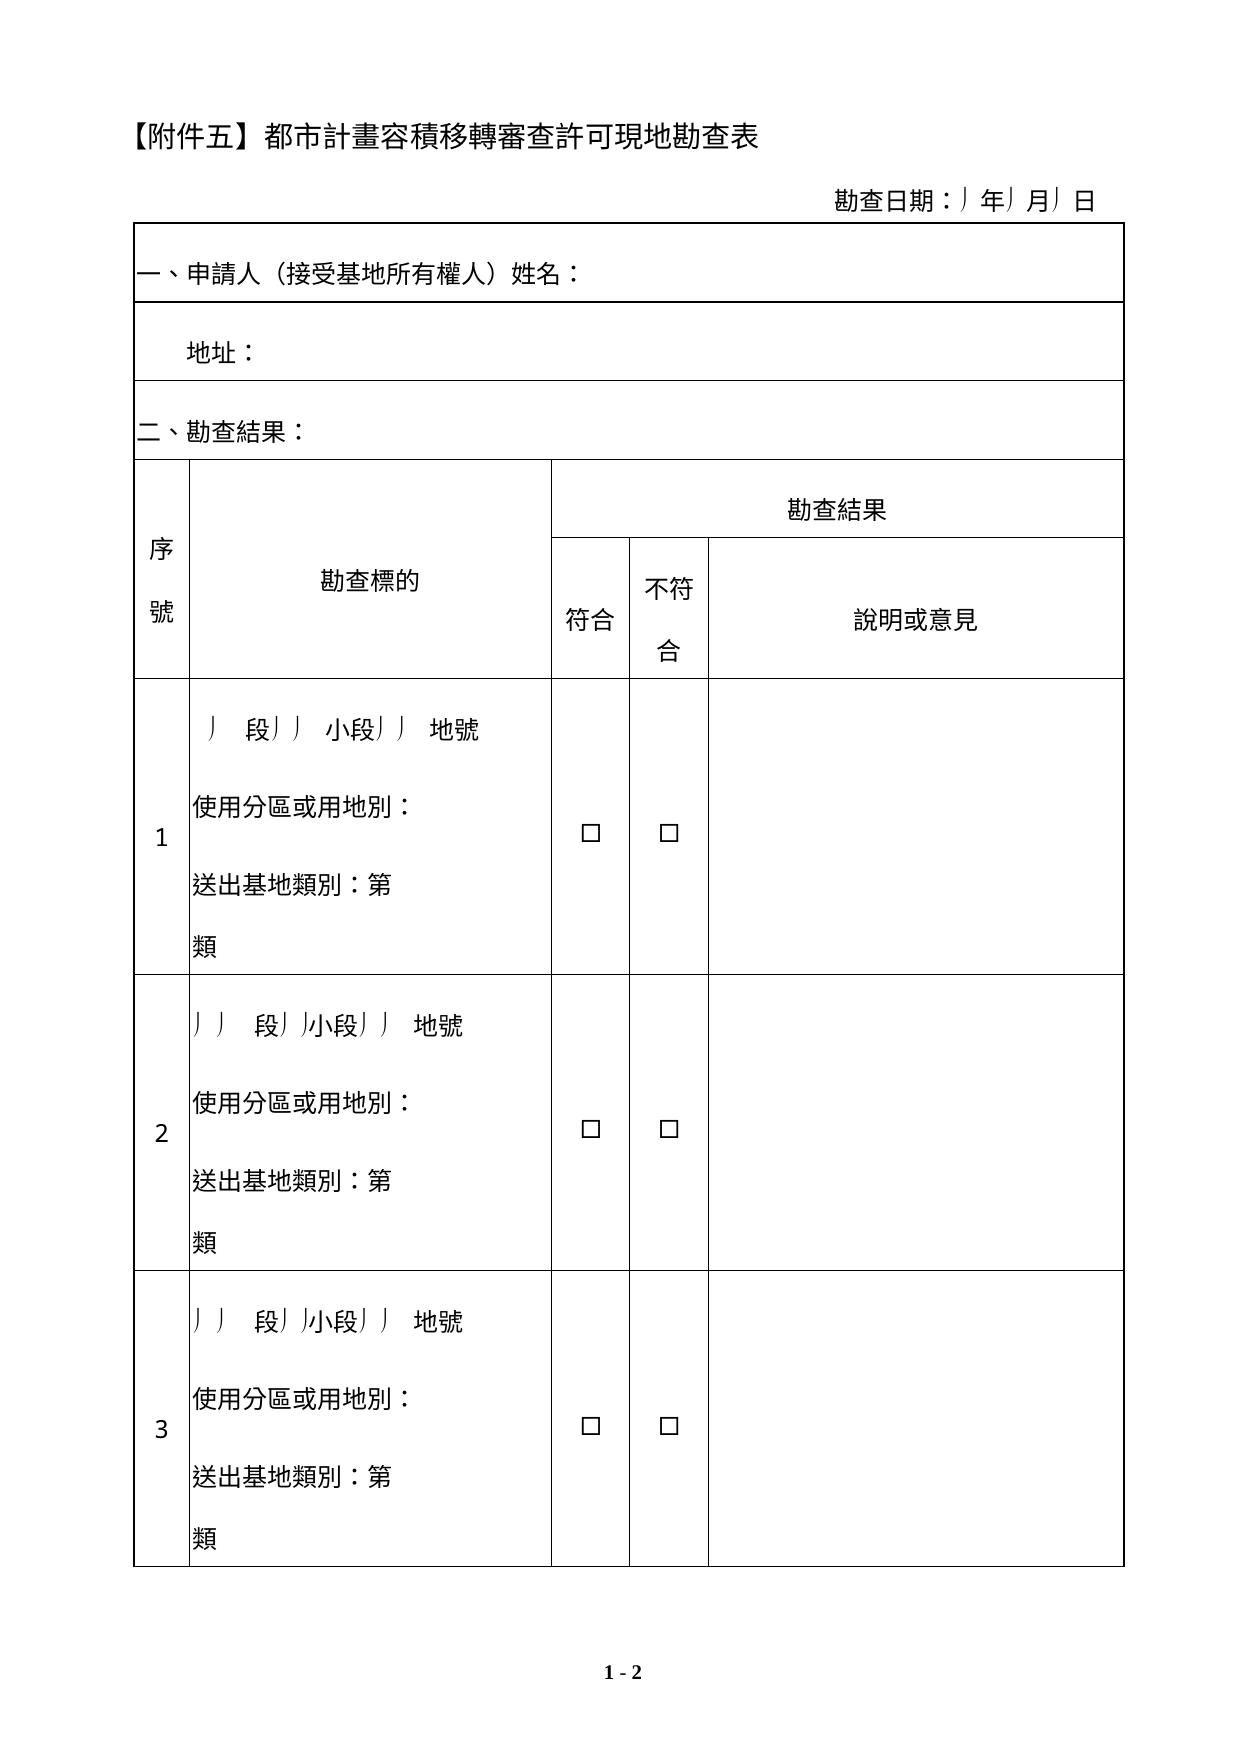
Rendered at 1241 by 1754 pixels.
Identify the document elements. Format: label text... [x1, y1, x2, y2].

table_cell 地址： [135, 303, 1123, 380]
table_cell  [552, 1271, 629, 1566]
table_cell 1 [135, 679, 189, 974]
table_cell  [552, 679, 629, 974]
table_cell [709, 1271, 1123, 1566]
table_cell  [630, 1271, 708, 1566]
table_header 一、申請人（接受基地所有權人）姓名： [135, 224, 1123, 301]
table_cell 符合 [552, 538, 629, 678]
text 【附件五】都市計畫容積移轉審查許可現地勘查表 [118, 93, 1122, 156]
table_cell 不符合 [630, 538, 708, 678]
table_cell   段 小段  地號 使用分區或用地別： 送出基地類別：第 類 [190, 1271, 551, 1566]
table_cell  [630, 975, 708, 1270]
table_cell   段 小段  地號 使用分區或用地別： 送出基地類別：第 類 [190, 975, 551, 1270]
table_cell [709, 679, 1123, 974]
table_cell [709, 975, 1123, 1270]
table_cell  段  小段  地號 使用分區或用地別： 送出基地類別：第 類 [190, 679, 551, 974]
table_cell 說明或意見 [709, 538, 1123, 678]
text 勘查日期： 年 月 日 [118, 157, 1097, 220]
table_cell 勘查結果 [552, 460, 1123, 537]
table_cell  [630, 679, 708, 974]
table_cell 2 [135, 975, 189, 1270]
table_cell 二、勘查結果： [135, 381, 1123, 458]
table_cell 3 [135, 1271, 189, 1566]
table_cell 序號 [135, 460, 189, 678]
table_cell  [552, 975, 629, 1270]
table_cell 勘查標的 [190, 460, 551, 678]
